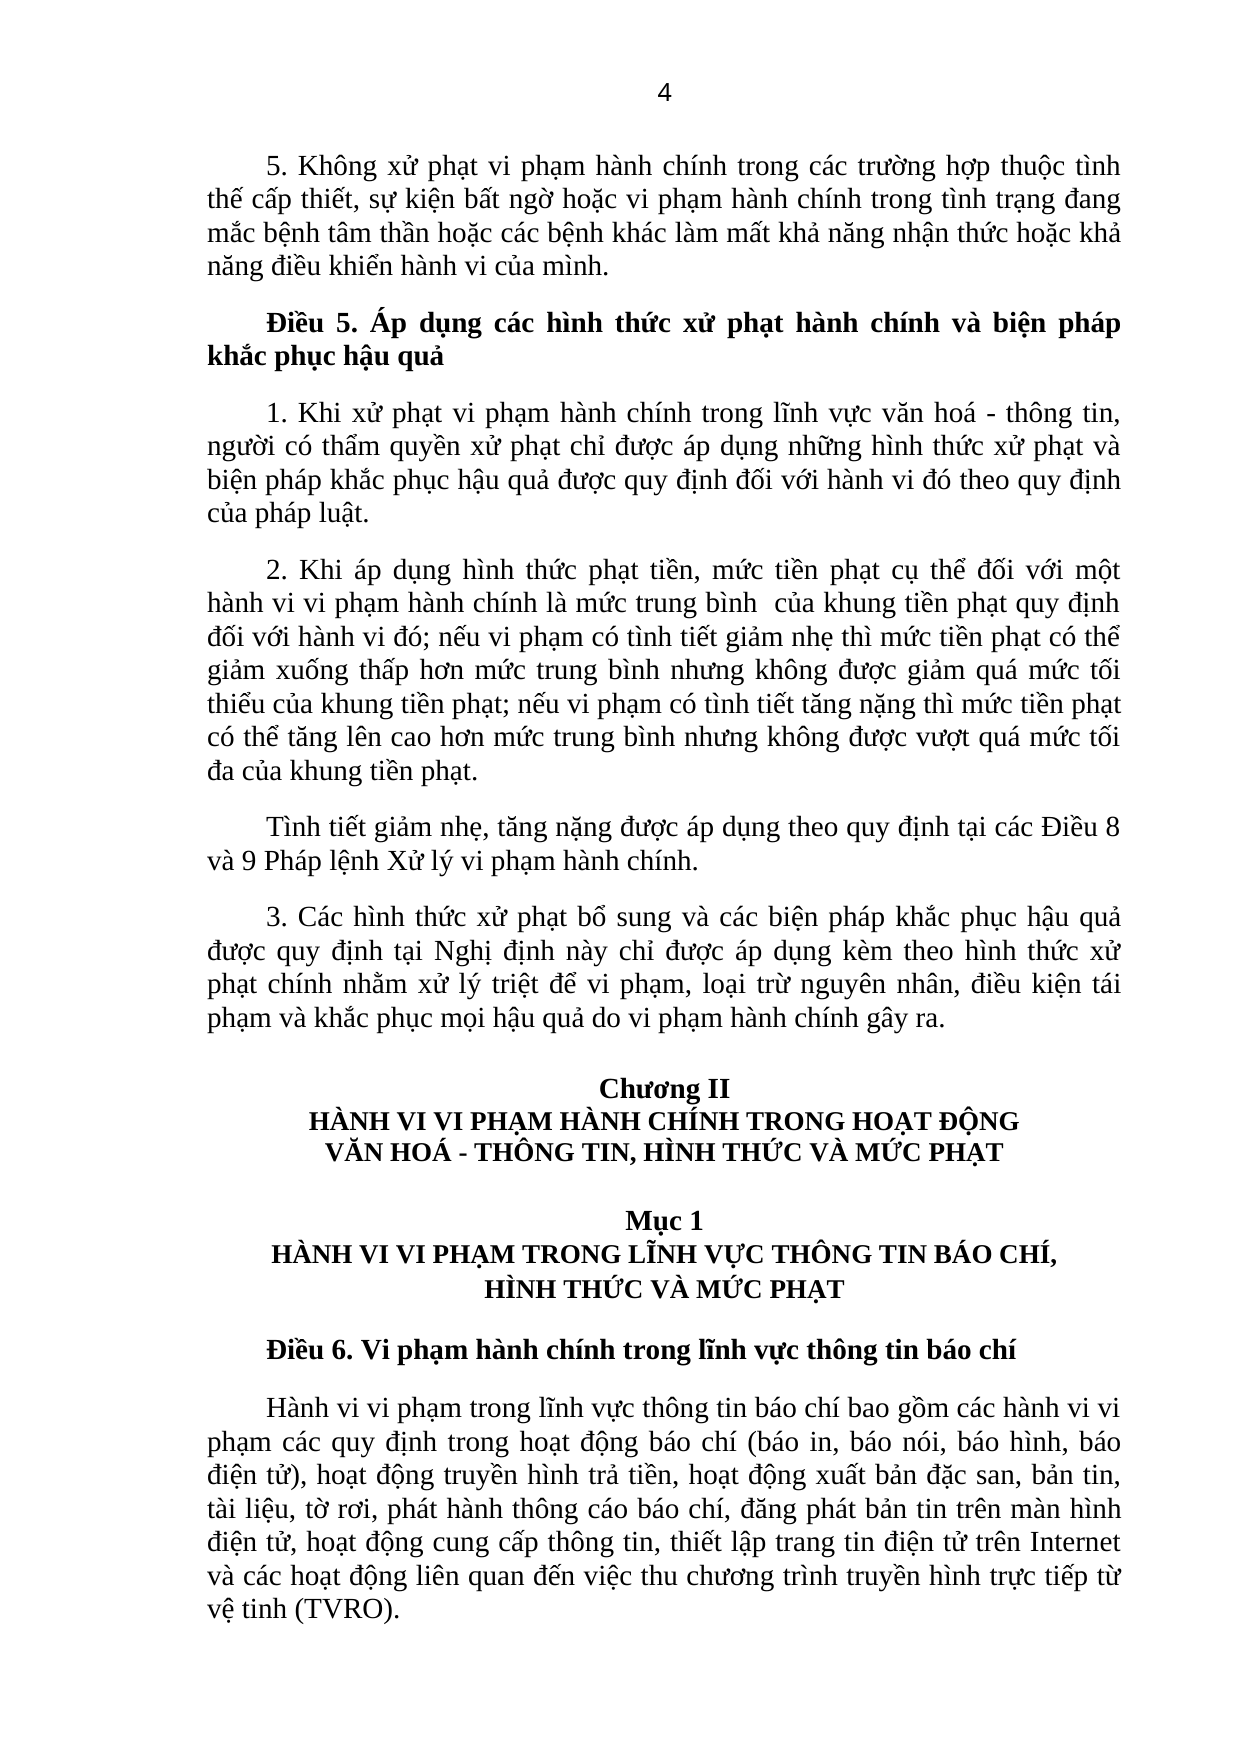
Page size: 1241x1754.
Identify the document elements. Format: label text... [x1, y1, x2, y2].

text Hành vi vi phạm trong lĩnh vực thông tin báo chí bao gồm các hành vi vi phạm các quy định trong hoạt động báo chí (báo in, báo nói, báo hình, báo điện tử), hoạt động truyền hình trả tiền, hoạt động xuất bản đặc san, bản tin, tài liệu, tờ rơi, phát hành thông cáo báo chí, đăng phát bản tin trên màn hình điện tử, hoạt động cung cấp thông tin, thiết lập trang tin điện tử trên Internet và các hoạt động liên quan đến việc thu chương trình truyền hình trực tiếp từ vệ tinh (TVRO). [207, 1390, 1122, 1625]
text Điều 5. Áp dụng các hình thức xử phạt hành chính và biện pháp khắc phục hậu quả [207, 305, 1122, 372]
text 2. Khi áp dụng hình thức phạt tiền, mức tiền phạt cụ thể đối với một hành vi vi phạm hành chính là mức trung bình của khung tiền phạt quy định đối với hành vi đó; nếu vi phạm có tình tiết giảm nhẹ thì mức tiền phạt có thể giảm xuống thấp hơn mức trung bình nhưng không được giảm quá mức tối thiểu của khung tiền phạt; nếu vi phạm có tình tiết tăng nặng thì mức tiền phạt có thể tăng lên cao hơn mức trung bình nhưng không được vượt quá mức tối đa của khung tiền phạt. [207, 552, 1122, 787]
text HÀNH VI VI PHẠM TRONG LĨNH VỰC THÔNG TIN BÁO CHÍ, [207, 1238, 1122, 1269]
text 1. Khi xử phạt vi phạm hành chính trong lĩnh vực văn hoá - thông tin, người có thẩm quyền xử phạt chỉ được áp dụng những hình thức xử phạt và biện pháp khắc phục hậu quả được quy định đối với hành vi đó theo quy định của pháp luật. [207, 395, 1122, 529]
text Điều 6. Vi phạm hành chính trong lĩnh vực thông tin báo chí [207, 1332, 1122, 1365]
subtitle Mục 1 [207, 1203, 1122, 1236]
text HÌNH THỨC VÀ MỨC PHẠT [207, 1273, 1122, 1305]
text 3. Các hình thức xử phạt bổ sung và các biện pháp khắc phục hậu quả được quy định tại Nghị định này chỉ được áp dụng kèm theo hình thức xử phạt chính nhằm xử lý triệt để vi phạm, loại trừ nguyên nhân, điều kiện tái phạm và khắc phục mọi hậu quả do vi phạm hành chính gây ra. [207, 899, 1122, 1034]
text 5. Không xử phạt vi phạm hành chính trong các trường hợp thuộc tình thế cấp thiết, sự kiện bất ngờ hoặc vi phạm hành chính trong tình trạng đang mắc bệnh tâm thần hoặc các bệnh khác làm mất khả năng nhận thức hoặc khả năng điều khiển hành vi của mình. [207, 148, 1122, 282]
text Tình tiết giảm nhẹ, tăng nặng được áp dụng theo quy định tại các Điều 8 và 9 Pháp lệnh Xử lý vi phạm hành chính. [207, 809, 1122, 877]
text VĂN HOÁ - THÔNG TIN, HÌNH THỨC VÀ MỨC PHẠT [207, 1136, 1122, 1167]
subtitle Chương II [207, 1071, 1122, 1105]
text HÀNH VI VI PHẠM HÀNH CHÍNH TRONG HOẠT ĐỘNG [207, 1105, 1122, 1136]
